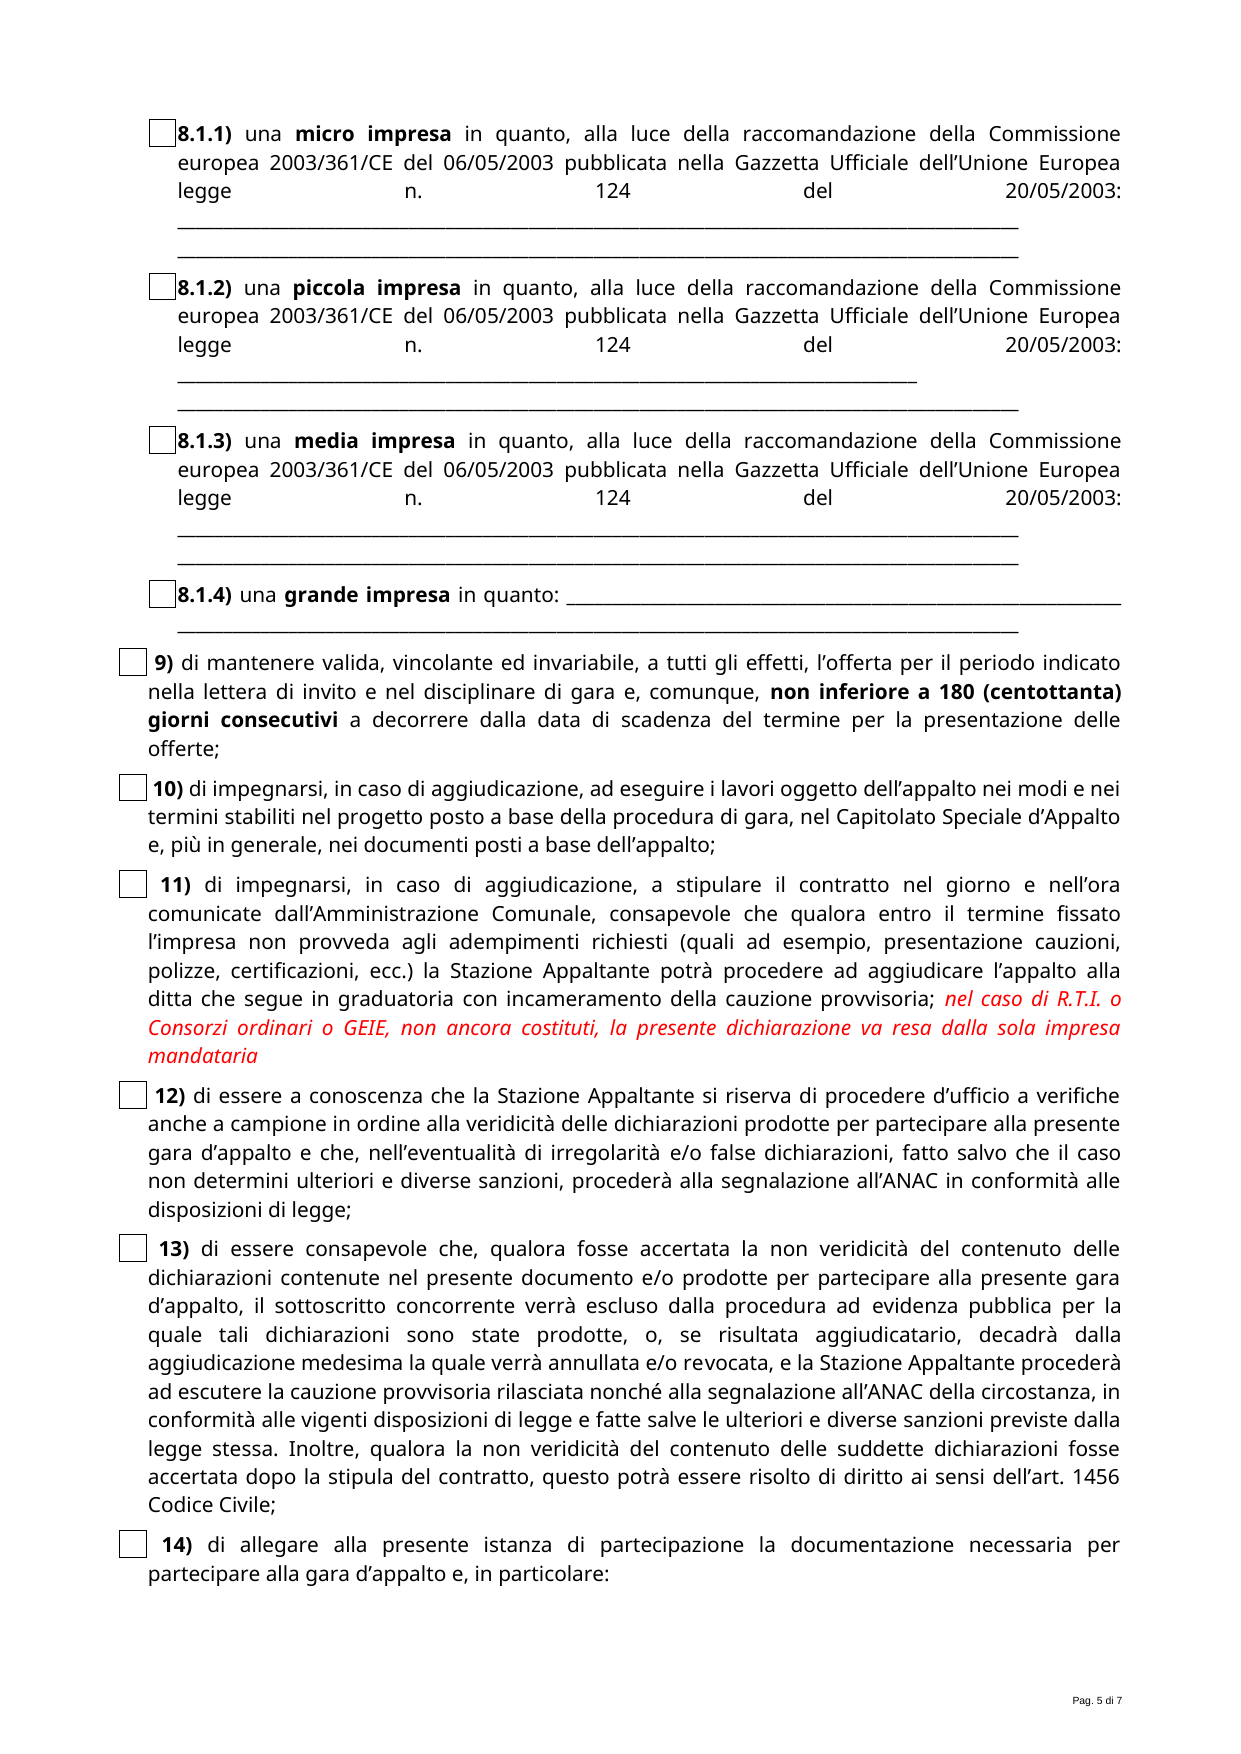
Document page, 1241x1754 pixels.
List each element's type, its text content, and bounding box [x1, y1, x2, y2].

text 14) di allegare alla presente istanza di partecipazione la documentazione necessaria per partecipare alla gara d’appalto e, in particolare: [118, 1529, 1122, 1587]
text 8.1.2) una piccola impresa in quanto, alla luce della raccomandazione della Commissione europea 2003/361/CE del 06/05/2003 pubblicata nella Gazzetta Ufficiale dell’Unione Europea legge n. 124 del 20/05/2003: ________________________________________________________________________________ ___________________________________________________________________________________________ [148, 272, 1122, 415]
text 11) di impegnarsi, in caso di aggiudicazione, a stipulare il contratto nel giorno e nell’ora comunicate dall’Amministrazione Comunale, consapevole che qualora entro il termine fissato l’impresa non provveda agli adempimenti richiesti (quali ad esempio, presentazione cauzioni, polizze, certificazioni, ecc.) la Stazione Appaltante potrà procedere ad aggiudicare l’appalto alla ditta che segue in graduatoria con incameramento della cauzione provvisoria; nel caso di R.T.I. o Consorzi ordinari o GEIE, non ancora costituti, la presente dichiarazione va resa dalla sola impresa mandataria [118, 869, 1122, 1069]
text 8.1.4) una grande impresa in quanto: ____________________________________________________________ ___________________________________________________________________________________________ [148, 579, 1122, 637]
text 13) di essere consapevole che, qualora fosse accertata la non veridicità del contenuto delle dichiarazioni contenute nel presente documento e/o prodotte per partecipare alla presente gara d’appalto, il sottoscritto concorrente verrà escluso dalla procedura ad evidenza pubblica per la quale tali dichiarazioni sono state prodotte, o, se risultata aggiudicatario, decadrà dalla aggiudicazione medesima la quale verrà annullata e/o revocata, e la Stazione Appaltante procederà ad escutere la cauzione provvisoria rilasciata nonché alla segnalazione all’ANAC della circostanza, in conformità alle vigenti disposizioni di legge e fatte salve le ulteriori e diverse sanzioni previste dalla legge stessa. Inoltre, qualora la non veridicità del contenuto delle suddette dichiarazioni fosse accertata dopo la stipula del contratto, questo potrà essere risolto di diritto ai sensi dell’art. 1456 Codice Civile; [118, 1233, 1122, 1519]
text 8.1.3) una media impresa in quanto, alla luce della raccomandazione della Commissione europea 2003/361/CE del 06/05/2003 pubblicata nella Gazzetta Ufficiale dell’Unione Europea legge n. 124 del 20/05/2003: ___________________________________________________________________________________________ ___________________________________________________________________________________________ [148, 425, 1122, 569]
text 12) di essere a conoscenza che la Stazione Appaltante si riserva di procedere d’ufficio a verifiche anche a campione in ordine alla veridicità delle dichiarazioni prodotte per partecipare alla presente gara d’appalto e che, nell’eventualità di irregolarità e/o false dichiarazioni, fatto salvo che il caso non determini ulteriori e diverse sanzioni, procederà alla segnalazione all’ANAC in conformità alle disposizioni di legge; [118, 1080, 1122, 1223]
text 9) di mantenere valida, vincolante ed invariabile, a tutti gli effetti, l’offerta per il periodo indicato nella lettera di invito e nel disciplinare di gara e, comunque, non inferiore a 180 (centottanta) giorni consecutivi a decorrere dalla data di scadenza del termine per la presentazione delle offerte; [118, 647, 1122, 762]
text 8.1.1) una micro impresa in quanto, alla luce della raccomandazione della Commissione europea 2003/361/CE del 06/05/2003 pubblicata nella Gazzetta Ufficiale dell’Unione Europea legge n. 124 del 20/05/2003: ___________________________________________________________________________________________ ___________________________________________________________________________________________ [148, 118, 1122, 261]
text 10) di impegnarsi, in caso di aggiudicazione, ad eseguire i lavori oggetto dell’appalto nei modi e nei termini stabiliti nel progetto posto a base della procedura di gara, nel Capitolato Speciale d’Appalto e, più in generale, nei documenti posti a base dell’appalto; [118, 773, 1122, 859]
